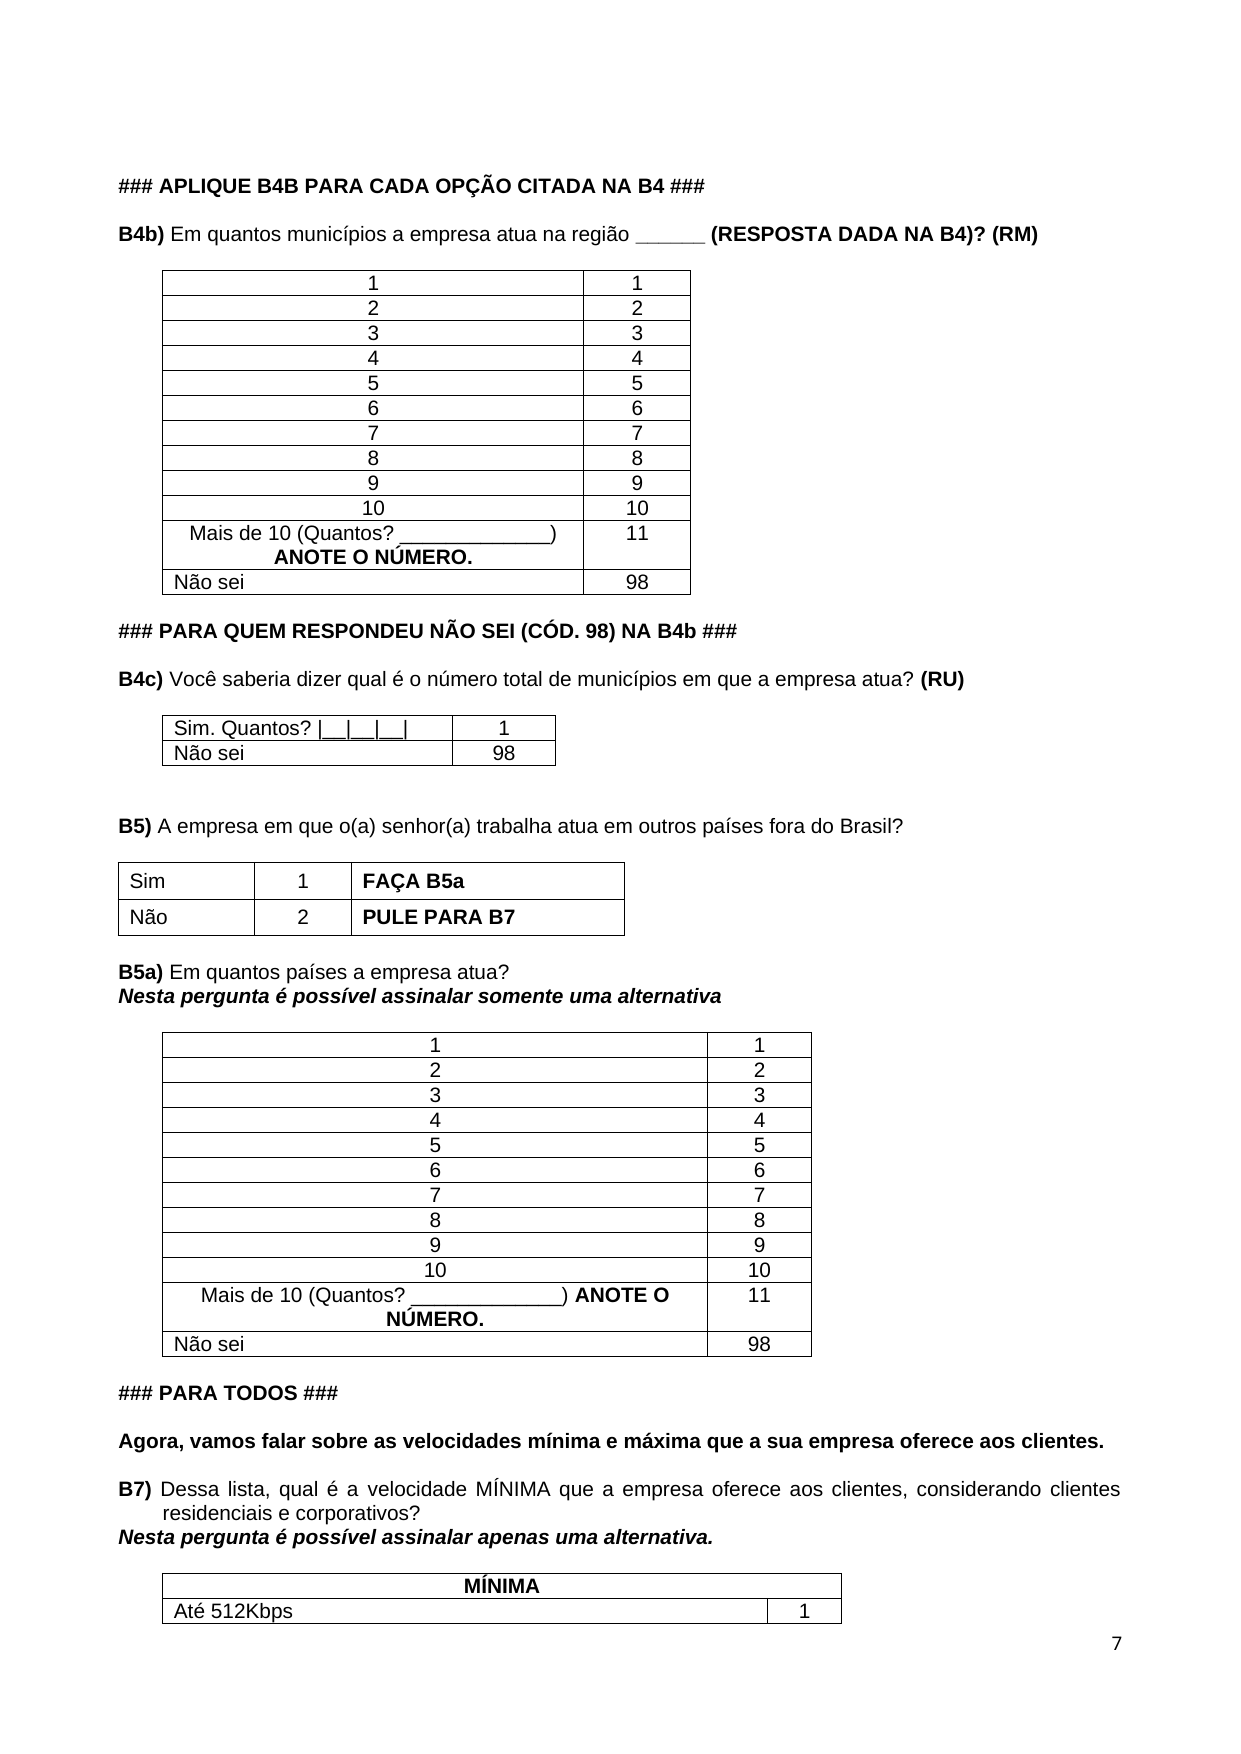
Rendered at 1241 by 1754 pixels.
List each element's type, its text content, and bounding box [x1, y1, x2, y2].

table_cell Não sei [441, 741, 452, 765]
table_cell 3 [572, 321, 583, 345]
table_cell 9 [163, 471, 174, 495]
table_cell 8 [584, 446, 595, 470]
table_cell 98 [544, 741, 555, 765]
table_cell 10 [800, 1258, 811, 1282]
table_cell 5 [163, 1133, 174, 1157]
text B7) Dessa lista, qual é a velocidade MÍNIMA que a empresa oferece aos clientes, considerando clientes residenciais e corporativos? [118, 1477, 1122, 1525]
table_cell 4 [163, 346, 174, 370]
table_cell 3 [696, 1083, 707, 1107]
table_cell 5 [679, 371, 690, 395]
table_cell 7 [708, 1183, 719, 1207]
table_cell 8 [163, 446, 174, 470]
table_cell 6 [696, 1158, 707, 1182]
table_cell Até 512Kbps [163, 1599, 767, 1623]
table_cell 98 [708, 1332, 719, 1356]
table_cell 6 [163, 1158, 174, 1182]
table_cell 8 [708, 1208, 719, 1232]
table_cell 2 [708, 1058, 719, 1082]
table_cell 10 [708, 1258, 719, 1282]
table_cell 5 [163, 371, 174, 395]
table_cell 4 [163, 1108, 174, 1132]
table_cell Não sei [572, 570, 583, 594]
table_header MÍNIMA [163, 1574, 841, 1598]
table_cell 1 [768, 1599, 778, 1623]
table_cell 4 [584, 346, 595, 370]
table_cell 1 [830, 1599, 841, 1623]
table_cell 6 [679, 396, 690, 420]
text ### APLIQUE B4B PARA CADA OPÇÃO CITADA NA B4 ### [118, 174, 1122, 198]
table_cell 5 [572, 371, 583, 395]
text B4c) Você saberia dizer qual é o número total de municípios em que a empresa atua? (RU) [118, 667, 1122, 691]
table_cell 10 [572, 496, 583, 520]
table_cell 98 [453, 741, 463, 765]
table_cell 8 [572, 446, 583, 470]
table_header 1 [584, 271, 595, 295]
table_cell 2 [584, 296, 595, 320]
text ### PARA TODOS ### [118, 1381, 1122, 1405]
text B4b) Em quantos municípios a empresa atua na região ______ (RESPOSTA DADA NA B4)? (RM) [118, 222, 1122, 246]
table_cell 7 [163, 421, 174, 445]
table_cell 2 [163, 1058, 174, 1082]
table_cell Não sei [696, 1332, 707, 1356]
table_cell 5 [584, 371, 595, 395]
text B5a) Em quantos países a empresa atua? [118, 960, 1122, 984]
table_cell 9 [584, 471, 595, 495]
table_cell 6 [572, 396, 583, 420]
table_cell 7 [572, 421, 583, 445]
table_header 1 [163, 271, 174, 295]
table_header 1 [572, 271, 583, 295]
table_cell 4 [572, 346, 583, 370]
table_header 1 [163, 1033, 174, 1057]
table_cell 8 [163, 1208, 174, 1232]
table_cell 2 [800, 1058, 811, 1082]
text Nesta pergunta é possível assinalar apenas uma alternativa. [118, 1525, 1122, 1549]
table_cell 7 [163, 1183, 174, 1207]
table_header 1 [544, 716, 555, 740]
table_cell 11 [708, 1283, 811, 1331]
table_cell 6 [708, 1158, 719, 1182]
table_cell 9 [708, 1233, 719, 1257]
table_cell 10 [163, 1258, 174, 1282]
table_cell 8 [679, 446, 690, 470]
table_cell 3 [679, 321, 690, 345]
table_cell 2 [572, 296, 583, 320]
table_cell Não sei [163, 570, 174, 594]
table_cell 9 [163, 1233, 174, 1257]
table_cell 3 [584, 321, 595, 345]
text ### PARA QUEM RESPONDEU NÃO SEI (CÓD. 98) NA B4b ### [118, 619, 1122, 643]
table_cell 2 [255, 900, 351, 935]
text Agora, vamos falar sobre as velocidades mínima e máxima que a sua empresa oferece aos clientes. [118, 1429, 1122, 1453]
table_cell 4 [696, 1108, 707, 1132]
table_cell 98 [679, 570, 690, 594]
table_cell 9 [572, 471, 583, 495]
table_header 1 [679, 271, 690, 295]
table_cell 10 [696, 1258, 707, 1282]
table_cell 2 [696, 1058, 707, 1082]
table_cell 8 [800, 1208, 811, 1232]
table_cell 9 [800, 1233, 811, 1257]
table_cell 5 [708, 1133, 719, 1157]
table_cell 4 [708, 1108, 719, 1132]
table_cell 2 [679, 296, 690, 320]
table_header 1 [696, 1033, 707, 1057]
table_cell 6 [800, 1158, 811, 1182]
table_cell PULE PARA B7 [352, 900, 624, 935]
table_header FAÇA B5a [352, 863, 624, 898]
table_cell 7 [800, 1183, 811, 1207]
table_cell 4 [800, 1108, 811, 1132]
table_cell 6 [163, 396, 174, 420]
table_cell 2 [163, 296, 174, 320]
table_cell 4 [679, 346, 690, 370]
table_cell 9 [696, 1233, 707, 1257]
table_cell 3 [163, 1083, 174, 1107]
table_cell 5 [800, 1133, 811, 1157]
table_header 1 [453, 716, 463, 740]
table_cell 9 [679, 471, 690, 495]
table_header 1 [800, 1033, 811, 1057]
table_cell 7 [679, 421, 690, 445]
table_cell 10 [163, 496, 174, 520]
table_cell 7 [584, 421, 595, 445]
table_cell Não [119, 900, 254, 935]
table_cell 10 [584, 496, 595, 520]
table_cell 5 [696, 1133, 707, 1157]
table_cell 6 [584, 396, 595, 420]
table_cell 3 [708, 1083, 719, 1107]
table_header 1 [255, 863, 351, 898]
table_cell 98 [584, 570, 595, 594]
table_cell 11 [584, 521, 690, 569]
table_cell 3 [800, 1083, 811, 1107]
table_header Sim [119, 863, 254, 898]
table_cell 8 [696, 1208, 707, 1232]
table_cell 3 [163, 321, 174, 345]
table_header 1 [708, 1033, 719, 1057]
text B5) A empresa em que o(a) senhor(a) trabalha atua em outros países fora do Brasil? [118, 814, 1122, 838]
table_cell 10 [679, 496, 690, 520]
text Nesta pergunta é possível assinalar somente uma alternativa [118, 984, 1122, 1008]
table_cell Não sei [163, 1332, 174, 1356]
table_cell 98 [800, 1332, 811, 1356]
table_cell Não sei [163, 741, 174, 765]
table_cell 7 [696, 1183, 707, 1207]
